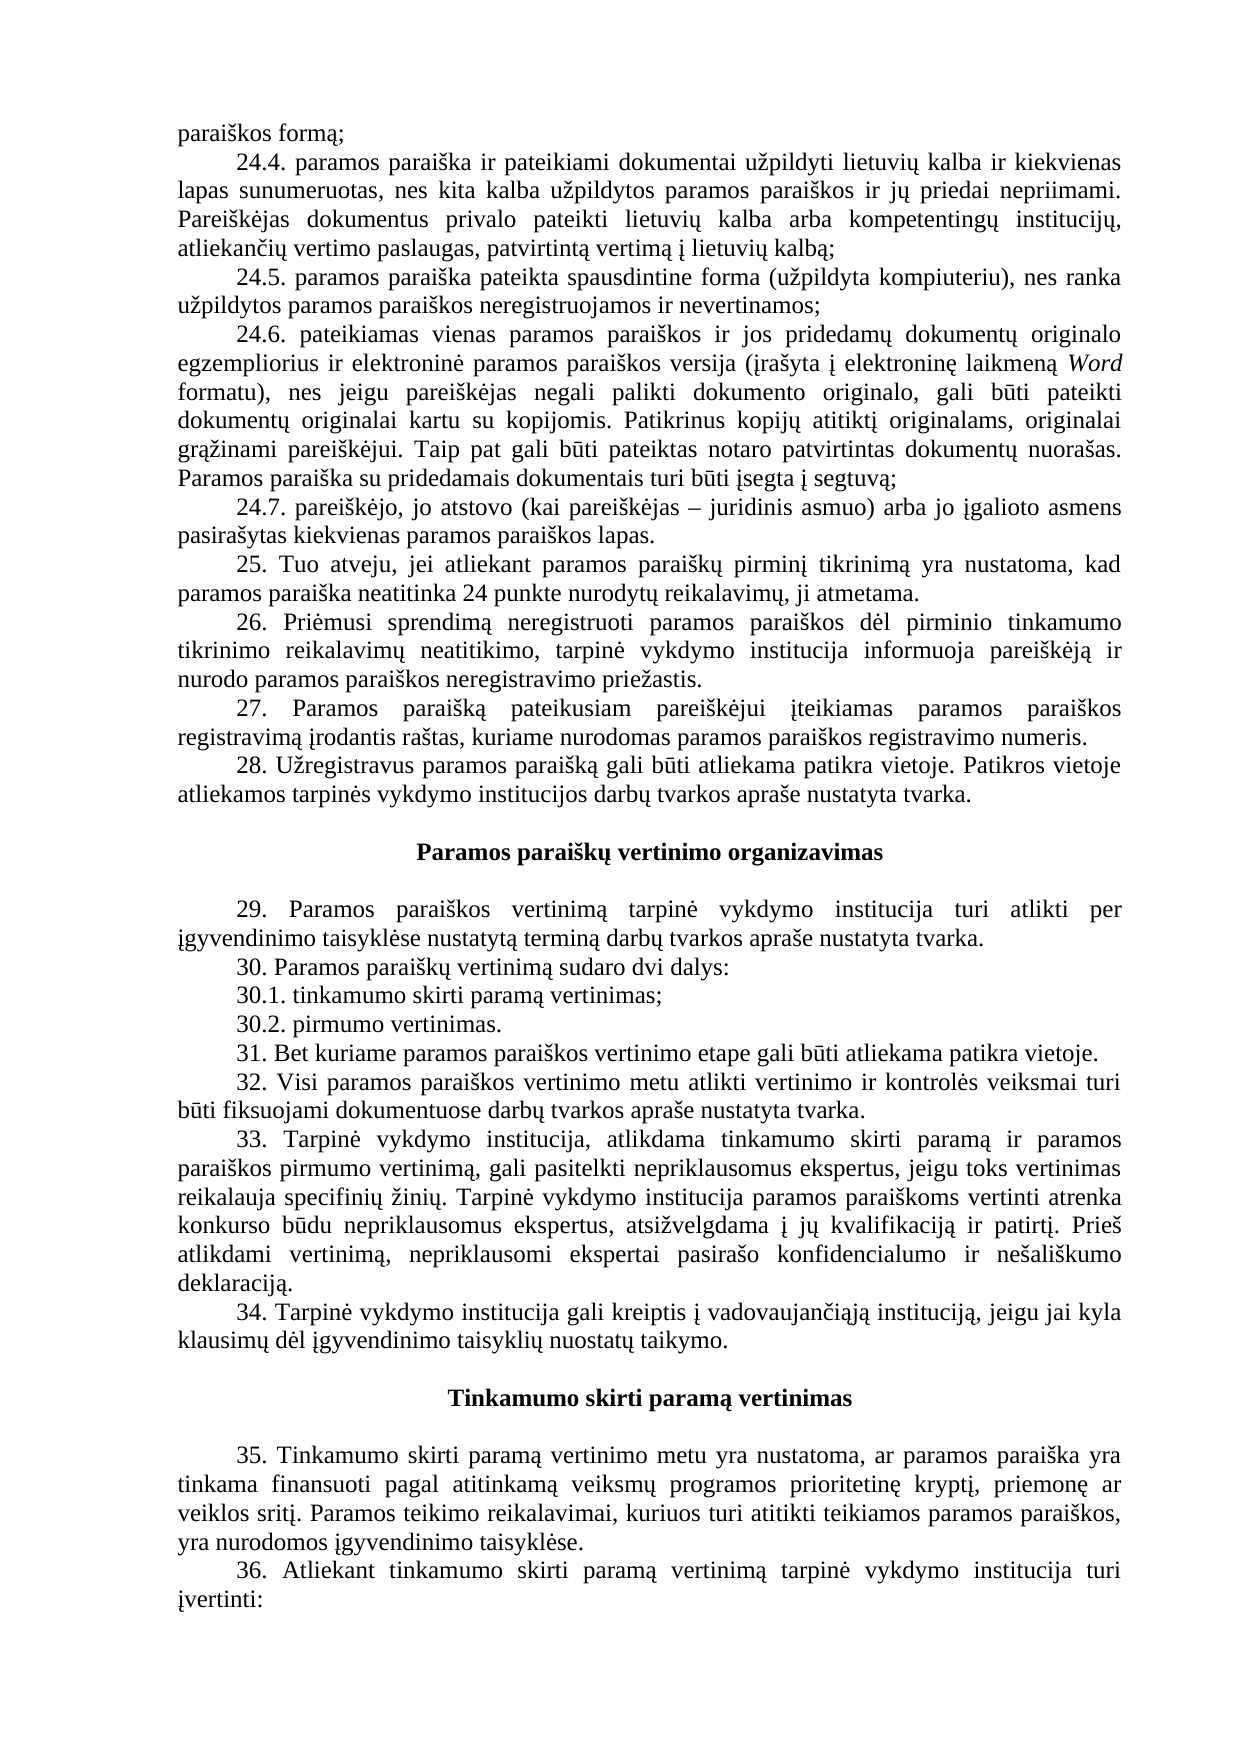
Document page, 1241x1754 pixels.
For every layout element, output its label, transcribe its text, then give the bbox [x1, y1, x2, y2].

text 24.7. pareiškėjo, jo atstovo (kai pareiškėjas – juridinis asmuo) arba jo įgalioto asmens pasirašytas kiekvienas paramos paraiškos lapas. [177, 492, 1122, 549]
text 24.4. paramos paraiška ir pateikiami dokumentai užpildyti lietuvių kalba ir kiekvienas lapas sunumeruotas, nes kita kalba užpildytos paramos paraiškos ir jų priedai nepriimami. Pareiškėjas dokumentus privalo pateikti lietuvių kalba arba kompetentingų institucijų, atliekančių vertimo paslaugas, patvirtintą vertimą į lietuvių kalbą; [177, 147, 1122, 262]
text 29. Paramos paraiškos vertinimą tarpinė vykdymo institucija turi atlikti per įgyvendinimo taisyklėse nustatytą terminą darbų tvarkos apraše nustatyta tvarka. [177, 894, 1122, 952]
text paraiškos formą; [177, 118, 1122, 147]
text 33. Tarpinė vykdymo institucija, atlikdama tinkamumo skirti paramą ir paramos paraiškos pirmumo vertinimą, gali pasitelkti nepriklausomus ekspertus, jeigu toks vertinimas reikalauja specifinių žinių. Tarpinė vykdymo institucija paramos paraiškoms vertinti atrenka konkurso būdu nepriklausomus ekspertus, atsižvelgdama į jų kvalifikaciją ir patirtį. Prieš atlikdami vertinimą, nepriklausomi ekspertai pasirašo konfidencialumo ir nešališkumo deklaraciją. [177, 1124, 1122, 1297]
text 25. Tuo atveju, jei atliekant paramos paraiškų pirminį tikrinimą yra nustatoma, kad paramos paraiška neatitinka 24 punkte nurodytų reikalavimų, ji atmetama. [177, 549, 1122, 607]
text 26. Priėmusi sprendimą neregistruoti paramos paraiškos dėl pirminio tinkamumo tikrinimo reikalavimų neatitikimo, tarpinė vykdymo institucija informuoja pareiškėją ir nurodo paramos paraiškos neregistravimo priežastis. [177, 607, 1122, 693]
text 32. Visi paramos paraiškos vertinimo metu atlikti vertinimo ir kontrolės veiksmai turi būti fiksuojami dokumentuose darbų tvarkos apraše nustatyta tvarka. [177, 1067, 1122, 1124]
text 30.1. tinkamumo skirti paramą vertinimas; [177, 981, 1122, 1009]
text 24.6. pateikiamas vienas paramos paraiškos ir jos pridedamų dokumentų originalo egzempliorius ir elektroninė paramos paraiškos versija (įrašyta į elektroninę laikmeną Word formatu), nes jeigu pareiškėjas negali palikti dokumento originalo, gali būti pateikti dokumentų originalai kartu su kopijomis. Patikrinus kopijų atitiktį originalams, originalai grąžinami pareiškėjui. Taip pat gali būti pateiktas notaro patvirtintas dokumentų nuorašas. Paramos paraiška su pridedamais dokumentais turi būti įsegta į segtuvą; [177, 319, 1122, 492]
text 36. Atliekant tinkamumo skirti paramą vertinimą tarpinė vykdymo institucija turi įvertinti: [177, 1556, 1122, 1613]
text 34. Tarpinė vykdymo institucija gali kreiptis į vadovaujančiąją instituciją, jeigu jai kyla klausimų dėl įgyvendinimo taisyklių nuostatų taikymo. [177, 1297, 1122, 1354]
text 27. Paramos paraišką pateikusiam pareiškėjui įteikiamas paramos paraiškos registravimą įrodantis raštas, kuriame nurodomas paramos paraiškos registravimo numeris. [177, 693, 1122, 751]
text Paramos paraiškų vertinimo organizavimas [177, 837, 1122, 866]
text 24.5. paramos paraiška pateikta spausdintine forma (užpildyta kompiuteriu), nes ranka užpildytos paramos paraiškos neregistruojamos ir nevertinamos; [177, 262, 1122, 319]
text 30.2. pirmumo vertinimas. [177, 1009, 1122, 1038]
text 35. Tinkamumo skirti paramą vertinimo metu yra nustatoma, ar paramos paraiška yra tinkama finansuoti pagal atitinkamą veiksmų programos prioritetinę kryptį, priemonę ar veiklos sritį. Paramos teikimo reikalavimai, kuriuos turi atitikti teikiamos paramos paraiškos, yra nurodomos įgyvendinimo taisyklėse. [177, 1441, 1122, 1556]
text 31. Bet kuriame paramos paraiškos vertinimo etape gali būti atliekama patikra vietoje. [177, 1038, 1122, 1067]
text 30. Paramos paraiškų vertinimą sudaro dvi dalys: [177, 952, 1122, 981]
text Tinkamumo skirti paramą vertinimas [177, 1383, 1122, 1412]
text 28. Užregistravus paramos paraišką gali būti atliekama patikra vietoje. Patikros vietoje atliekamos tarpinės vykdymo institucijos darbų tvarkos apraše nustatyta tvarka. [177, 751, 1122, 808]
